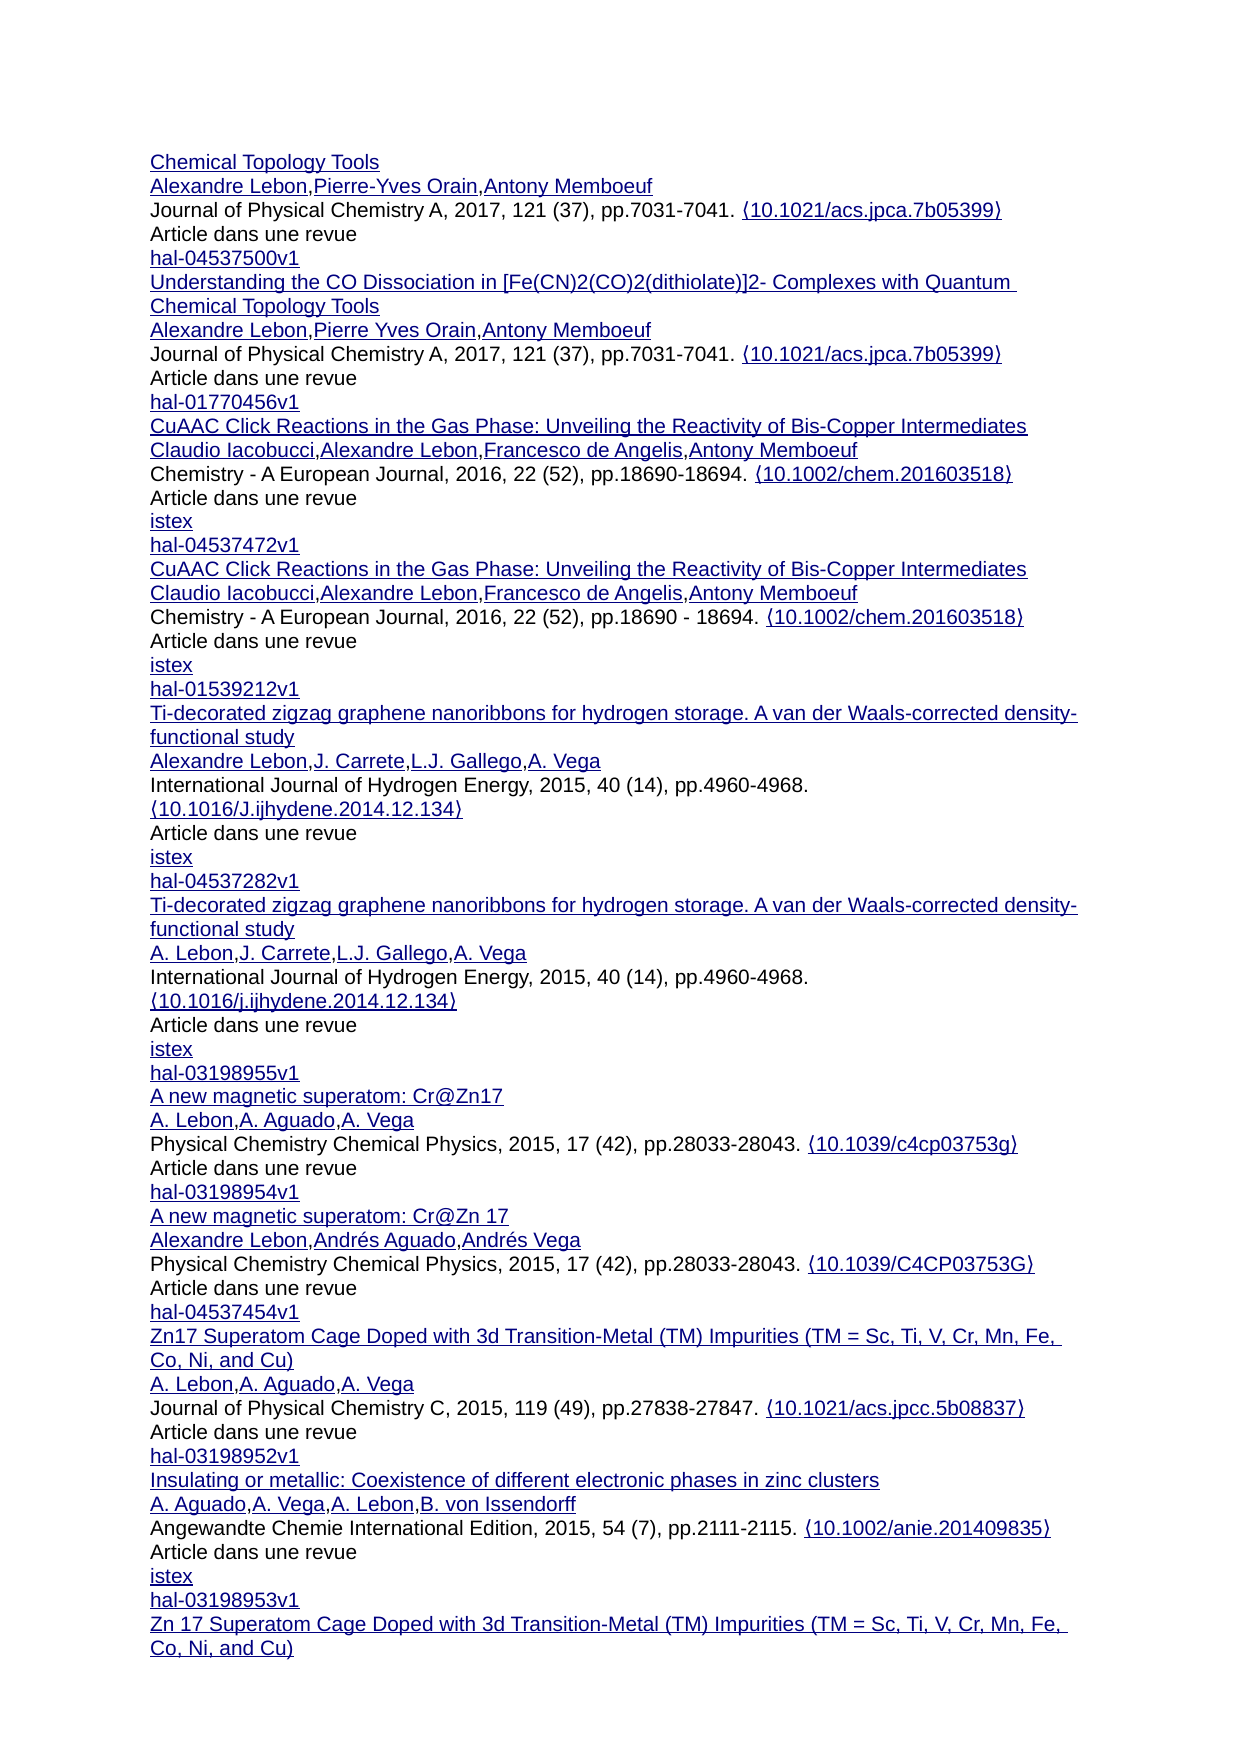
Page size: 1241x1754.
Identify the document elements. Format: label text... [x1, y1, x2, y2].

table_cell Understanding the CO Dissociation in [Fe(CN) 2 (CO) 2 (dithiolate)] 2– Complexes with Quantum Chemical Topology Tools Alexandre Lebon,Pierre-Yves Orain,Antony Memboeuf Journal of Physical Chemistry A, 2017, 121 (37), pp.7031-7041. ⟨10.1021/acs.jpca.7b05399⟩ Article dans une revue hal-04537500v1 [150, 150, 1090, 270]
table_cell Zn17 Superatom Cage Doped with 3d Transition-Metal (TM) Impurities (TM = Sc, Ti, V, Cr, Mn, Fe, Co, Ni, and Cu) A. Lebon,A. Aguado,A. Vega Journal of Physical Chemistry C, 2015, 119 (49), pp.27838-27847. ⟨10.1021/acs.jpcc.5b08837⟩ Article dans une revue hal-03198952v1 [150, 1324, 1090, 1468]
table_cell Zn 17 Superatom Cage Doped with 3d Transition-Metal (TM) Impurities (TM = Sc, Ti, V, Cr, Mn, Fe, Co, Ni, and Cu) [150, 1611, 1090, 1659]
table_cell CuAAC Click Reactions in the Gas Phase: Unveiling the Reactivity of Bis-Copper Intermediates Claudio Iacobucci,Alexandre Lebon,Francesco de Angelis,Antony Memboeuf Chemistry - A European Journal, 2016, 22 (52), pp.18690 - 18694. ⟨10.1002/chem.201603518⟩ Article dans une revue istex hal-01539212v1 [150, 557, 1090, 701]
table_cell A new magnetic superatom: Cr@Zn 17 Alexandre Lebon,Andrés Aguado,Andrés Vega Physical Chemistry Chemical Physics, 2015, 17 (42), pp.28033-28043. ⟨10.1039/C4CP03753G⟩ Article dans une revue hal-04537454v1 [150, 1204, 1090, 1324]
table_cell Ti-decorated zigzag graphene nanoribbons for hydrogen storage. A van der Waals-corrected density-functional study Alexandre Lebon,J. Carrete,L.J. Gallego,A. Vega International Journal of Hydrogen Energy, 2015, 40 (14), pp.4960-4968. ⟨10.1016/J.ijhydene.2014.12.134⟩ Article dans une revue istex hal-04537282v1 [150, 701, 1090, 893]
table_cell A new magnetic superatom: Cr@Zn17 A. Lebon,A. Aguado,A. Vega Physical Chemistry Chemical Physics, 2015, 17 (42), pp.28033-28043. ⟨10.1039/c4cp03753g⟩ Article dans une revue hal-03198954v1 [150, 1084, 1090, 1204]
table_cell CuAAC Click Reactions in the Gas Phase: Unveiling the Reactivity of Bis‐Copper Intermediates Claudio Iacobucci,Alexandre Lebon,Francesco de Angelis,Antony Memboeuf Chemistry - A European Journal, 2016, 22 (52), pp.18690-18694. ⟨10.1002/chem.201603518⟩ Article dans une revue istex hal-04537472v1 [150, 414, 1090, 557]
table_cell Understanding the CO Dissociation in [Fe(CN)2(CO)2(dithiolate)]2- Complexes with Quantum Chemical Topology Tools Alexandre Lebon,Pierre Yves Orain,Antony Memboeuf Journal of Physical Chemistry A, 2017, 121 (37), pp.7031-7041. ⟨10.1021/acs.jpca.7b05399⟩ Article dans une revue hal-01770456v1 [150, 270, 1090, 413]
table_cell Insulating or metallic: Coexistence of different electronic phases in zinc clusters A. Aguado,A. Vega,A. Lebon,B. von Issendorff Angewandte Chemie International Edition, 2015, 54 (7), pp.2111-2115. ⟨10.1002/anie.201409835⟩ Article dans une revue istex hal-03198953v1 [150, 1468, 1090, 1611]
table_cell Ti-decorated zigzag graphene nanoribbons for hydrogen storage. A van der Waals-corrected density-functional study A. Lebon,J. Carrete,L.J. Gallego,A. Vega International Journal of Hydrogen Energy, 2015, 40 (14), pp.4960-4968. ⟨10.1016/j.ijhydene.2014.12.134⟩ Article dans une revue istex hal-03198955v1 [150, 893, 1090, 1084]
